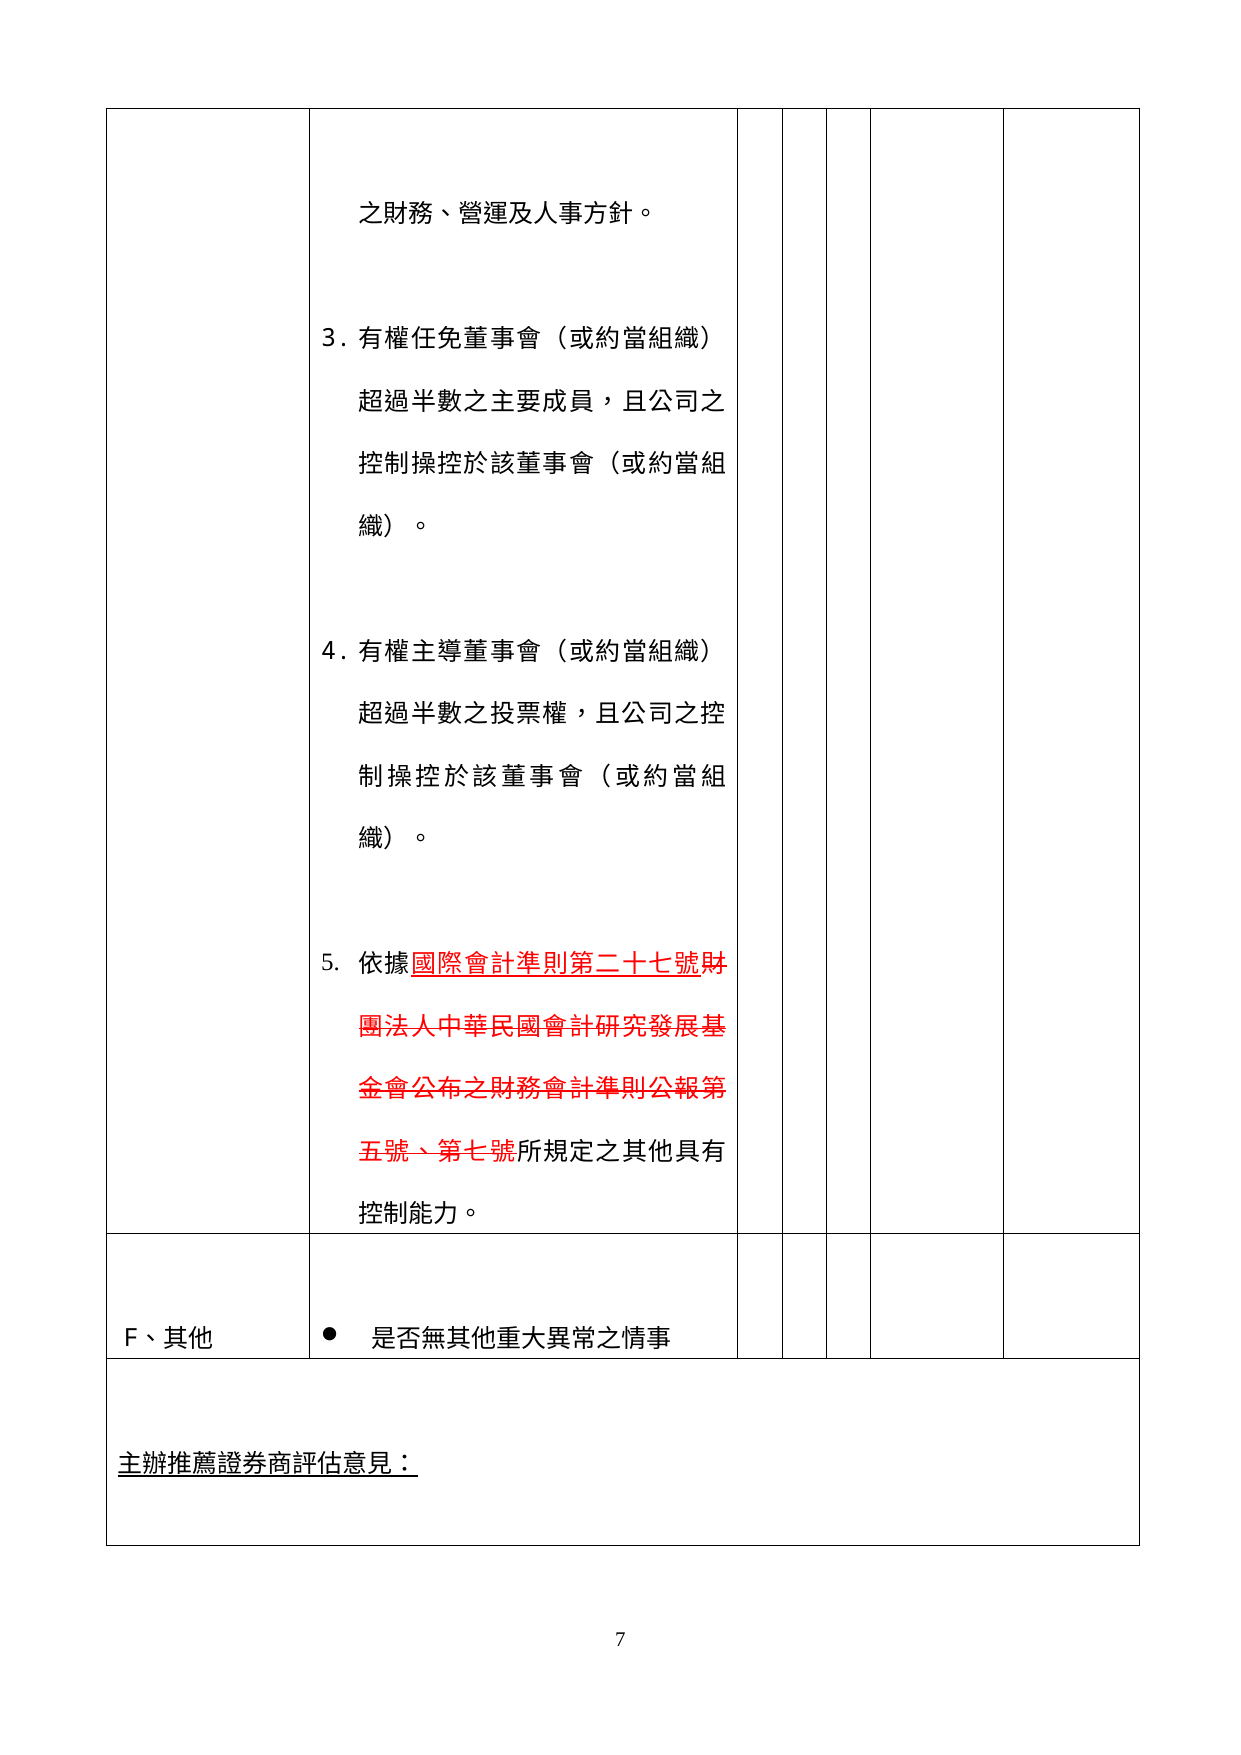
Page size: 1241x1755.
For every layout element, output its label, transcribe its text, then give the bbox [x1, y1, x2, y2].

table_cell [1004, 109, 1139, 1233]
table_cell [871, 109, 1003, 1233]
table_cell F、其他 [107, 1234, 309, 1358]
table_cell [827, 1234, 870, 1358]
table_cell 主辦推薦證券商評估意見： [107, 1359, 1139, 1545]
table_cell [107, 109, 309, 1233]
table_cell [738, 1234, 782, 1358]
table_cell [871, 1234, 1003, 1358]
table_cell [783, 109, 826, 1233]
table_cell [1004, 1234, 1139, 1358]
table_cell [738, 109, 782, 1233]
table_cell 之財務、營運及人事方針。 有權任免董事會（或約當組織）超過半數之主要成員，且公司之控制操控於該董事會（或約當組織）。 有權主導董事會（或約當組織）超過半數之投票權，且公司之控制操控於該董事會（或約當組織）。 依據國際會計準則第二十七號財團法人中華民國會計研究發展基金會公布之財務會計準則公報第五號、第七號所規定之其他具有控制能力。 [310, 109, 737, 1233]
table_cell 是否無其他重大異常之情事 [310, 1234, 737, 1358]
table_cell [783, 1234, 826, 1358]
table_cell [827, 109, 870, 1233]
